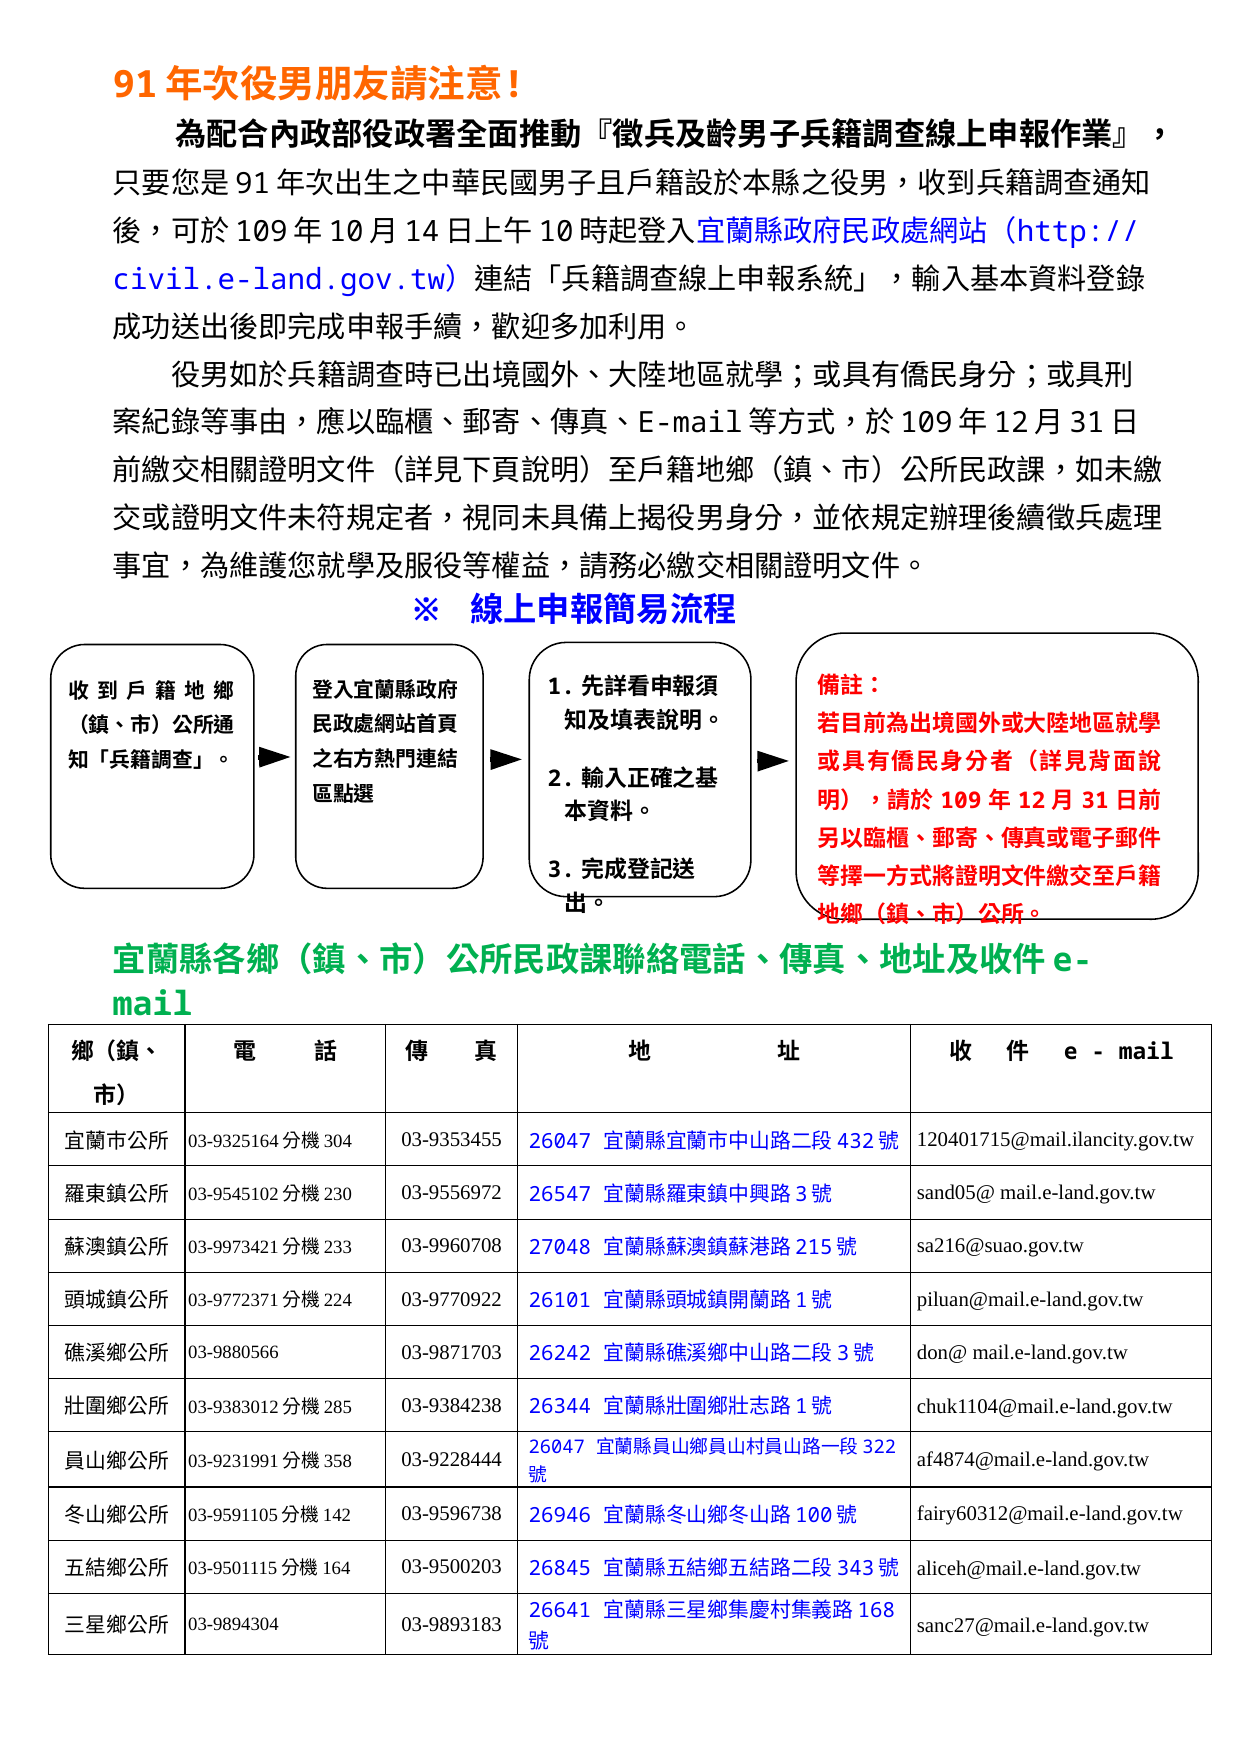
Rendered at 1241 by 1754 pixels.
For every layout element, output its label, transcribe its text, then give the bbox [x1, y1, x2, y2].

table_cell 03-9383012分機285 [186, 1379, 385, 1431]
table_cell af4874@mail.e-land.gov.tw [911, 1432, 1211, 1486]
table_cell 26845 宜蘭縣五結鄉五結路二段343號 [518, 1541, 910, 1593]
table_cell 03-9228444 [386, 1432, 517, 1486]
table_cell 03-9325164分機304 [186, 1113, 385, 1165]
table_cell chuk1104@mail.e-land.gov.tw [911, 1379, 1211, 1431]
table_cell 27048 宜蘭縣蘇澳鎮蘇港路215號 [518, 1220, 910, 1272]
table_cell 03-9231991分機358 [186, 1432, 385, 1486]
table_cell 120401715@mail.ilancity.gov.tw [911, 1113, 1211, 1165]
table_cell 26047 宜蘭縣宜蘭市中山路二段432號 [518, 1113, 910, 1165]
table_cell 宜蘭巿公所 [49, 1113, 184, 1165]
table_cell 03-9973421分機233 [186, 1220, 385, 1272]
table_cell sanc27@mail.e-land.gov.tw [911, 1594, 1211, 1654]
table_cell 03-9893183 [386, 1594, 517, 1654]
table_cell piluan@mail.e-land.gov.tw [911, 1273, 1211, 1325]
text 役男如於兵籍調查時已出境國外、大陸地區就學；或具有僑民身分；或具刑案紀錄等事由，應以臨櫃、郵寄、傳真、E-mail等方式，於109年12月31日前繳交相關證明文件（詳見下頁說明）至戶籍地鄉（鎮、市）公所民政課，如未繳交或證明文件未符規定者，視同未具備上揭役男身分，並依規定辦理後續徵兵處理事宜，為維護您就學及服役等權益，請務必繳交相關證明文件。 [112, 347, 1162, 586]
table_cell 03-9545102分機230 [186, 1166, 385, 1218]
table_header 收 件 e - mail [911, 1025, 1211, 1112]
table_cell 26101 宜蘭縣頭城鎮開蘭路1號 [518, 1273, 910, 1325]
text 91年次役男朋友請注意! [112, 59, 1162, 107]
table_cell 羅東鎮公所 [49, 1166, 184, 1218]
table_cell sand05@ mail.e-land.gov.tw [911, 1166, 1211, 1218]
table_cell don@ mail.e-land.gov.tw [911, 1326, 1211, 1378]
table_cell 03-9871703 [386, 1326, 517, 1378]
table_cell 26547 宜蘭縣羅東鎮中興路3號 [518, 1166, 910, 1218]
table_cell 03-9384238 [386, 1379, 517, 1431]
table_cell 26242 宜蘭縣礁溪鄉中山路二段3號 [518, 1326, 910, 1378]
table_cell 26344 宜蘭縣壯圍鄉壯志路1號 [518, 1379, 910, 1431]
table_cell 26946 宜蘭縣冬山鄉冬山路100號 [518, 1488, 910, 1539]
table_cell sa216@suao.gov.tw [911, 1220, 1211, 1272]
table_cell 頭城鎮公所 [49, 1273, 184, 1325]
table_cell 03-9960708 [386, 1220, 517, 1272]
table_cell 26641 宜蘭縣三星鄉集慶村集義路168號 [518, 1594, 910, 1654]
text 為配合內政部役政署全面推動『徵兵及齡男子兵籍調查線上申報作業』，只要您是91年次出生之中華民國男子且戶籍設於本縣之役男，收到兵籍調查通知後，可於109年10月14日上午10時起登入宜蘭縣政府民政處網站（http://civil.e-land.gov.tw）連結「兵籍調查線上申報系統」，輸入基本資料登錄成功送出後即完成申報手續，歡迎多加利用。 [112, 107, 1162, 347]
table_cell 03-9894304 [186, 1594, 385, 1654]
table_cell 03-9353455 [386, 1113, 517, 1165]
table_cell 礁溪鄉公所 [49, 1326, 184, 1378]
table_cell 五結鄉公所 [49, 1541, 184, 1593]
table_cell 03-9556972 [386, 1166, 517, 1218]
table_header 鄉（鎮、市） [49, 1025, 184, 1112]
table_cell 員山鄉公所 [49, 1432, 184, 1486]
table_header 傳 真 [386, 1025, 517, 1112]
table_cell 03-9880566 [186, 1326, 385, 1378]
table_header 地 址 [518, 1025, 910, 1112]
table_cell 26047 宜蘭縣員山鄉員山村員山路一段322號 [518, 1432, 910, 1486]
table_cell aliceh@mail.e-land.gov.tw [911, 1541, 1211, 1593]
text 宜蘭縣各鄉（鎮、市）公所民政課聯絡電話、傳真、地址及收件e-mail [112, 936, 1162, 1024]
table_cell 03-9772371分機224 [186, 1273, 385, 1325]
table_cell fairy60312@mail.e-land.gov.tw [911, 1488, 1211, 1539]
table_cell 冬山鄉公所 [49, 1488, 184, 1539]
table_cell 壯圍鄉公所 [49, 1379, 184, 1431]
table_cell 03-9591105分機142 [186, 1488, 385, 1539]
table_cell 03-9596738 [386, 1488, 517, 1539]
table_cell 三星鄉公所 [49, 1594, 184, 1654]
table_cell 蘇澳鎮公所 [49, 1220, 184, 1272]
table_header 電 話 [186, 1025, 385, 1112]
table_cell 03-9500203 [386, 1541, 517, 1593]
table_cell 03-9501115分機164 [186, 1541, 385, 1593]
table_cell 03-9770922 [386, 1273, 517, 1325]
list 線上申報簡易流程 [412, 586, 1162, 630]
